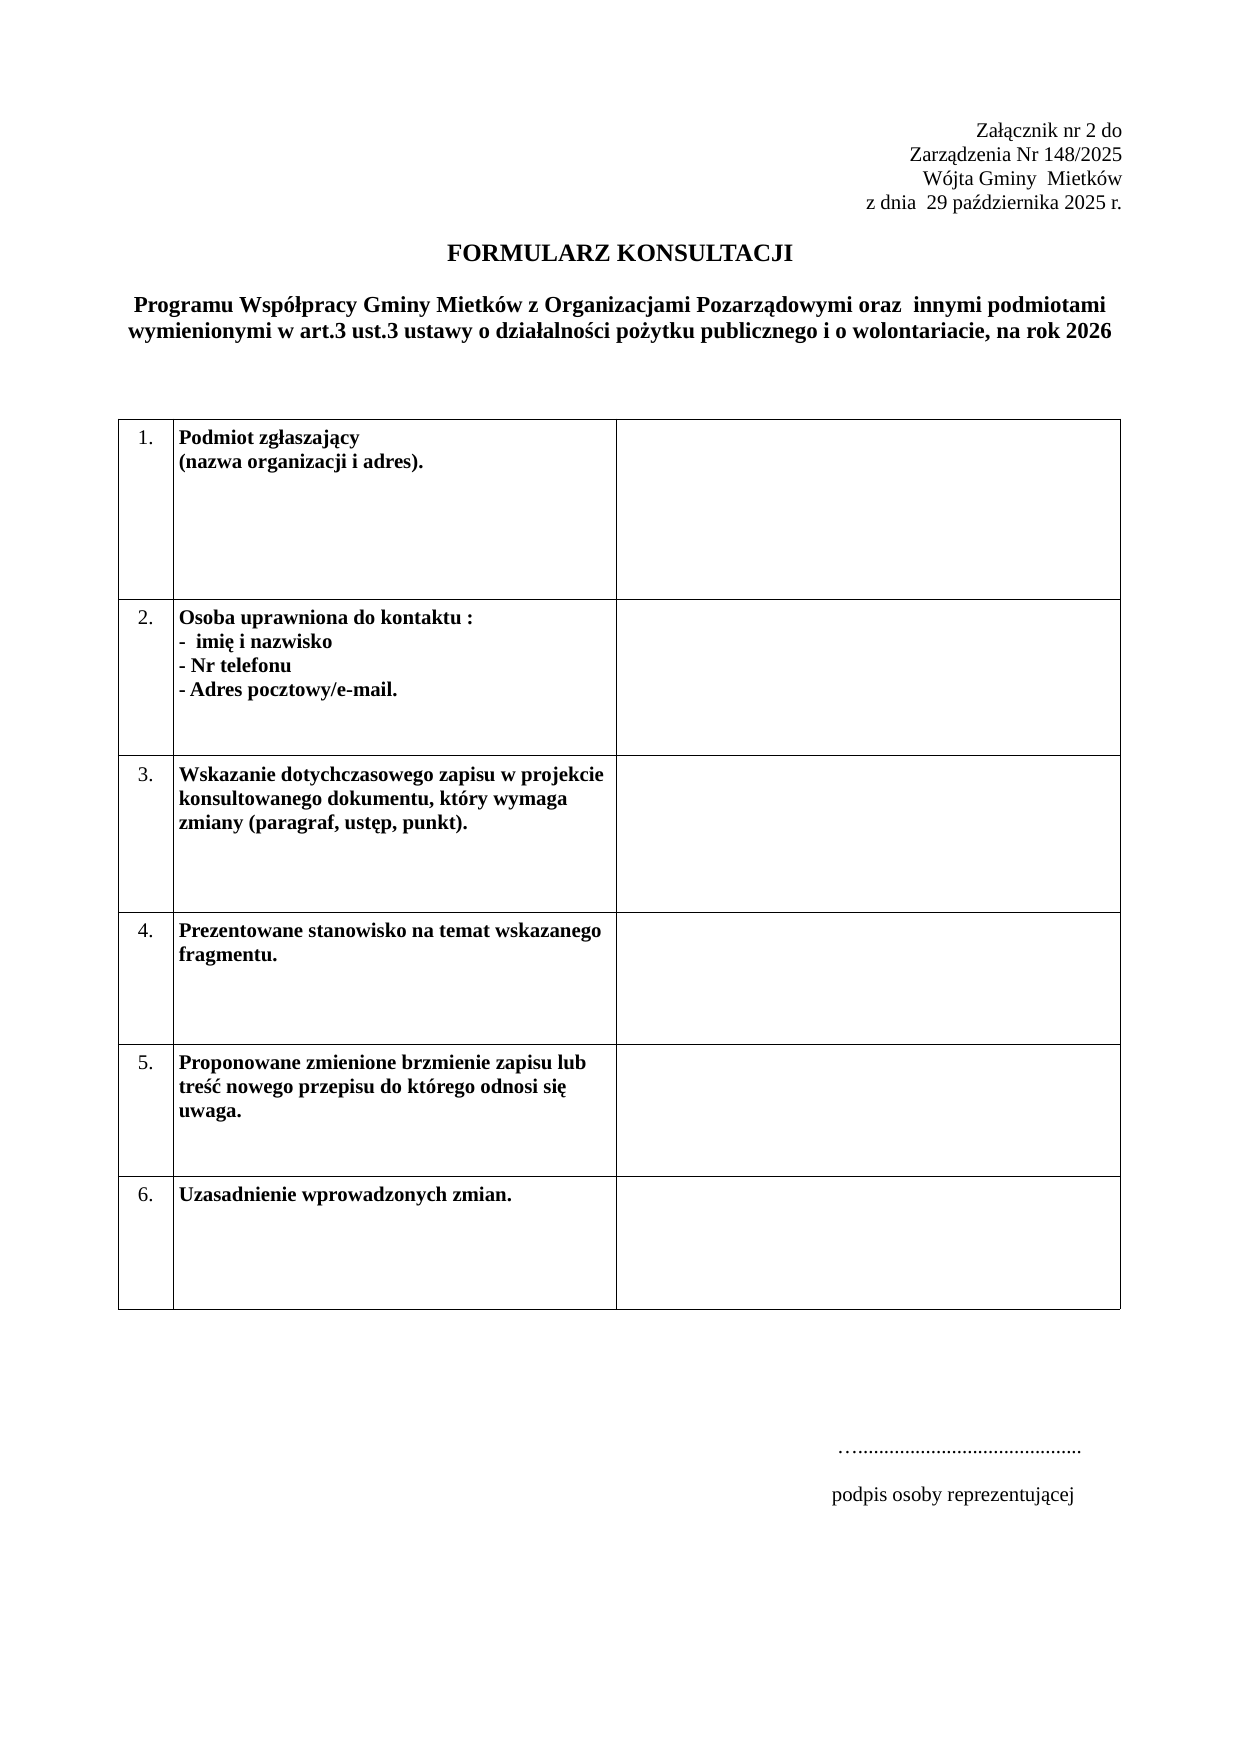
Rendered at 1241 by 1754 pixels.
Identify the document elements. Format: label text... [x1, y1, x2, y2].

table_cell 2. [119, 600, 173, 755]
text podpis osoby reprezentującej [118, 1482, 1122, 1506]
text …........................................... [118, 1434, 1122, 1458]
table_cell Uzasadnienie wprowadzonych zmian. [174, 1177, 616, 1308]
table_cell 6. [119, 1177, 173, 1308]
text Załącznik nr 2 do [118, 118, 1122, 142]
table_cell Proponowane zmienione brzmienie zapisu lub treść nowego przepisu do którego odnosi się uwaga. [174, 1045, 616, 1176]
table_cell 3. [119, 756, 173, 912]
text Zarządzenia Nr 148/2025 [118, 142, 1122, 166]
table_cell [617, 913, 1120, 1044]
table_header [617, 420, 1120, 599]
table_cell [617, 600, 1120, 755]
table_cell [617, 1177, 1120, 1308]
table_cell [617, 756, 1120, 912]
table_cell 4. [119, 913, 173, 1044]
text z dnia 29 października 2025 r. [118, 190, 1122, 214]
table_cell 5. [119, 1045, 173, 1176]
text FORMULARZ KONSULTACJI [118, 238, 1122, 267]
table_cell Wskazanie dotychczasowego zapisu w projekcie konsultowanego dokumentu, który wymaga zmiany (paragraf, ustęp, punkt). [174, 756, 616, 912]
text Programu Współpracy Gminy Mietków z Organizacjami Pozarządowymi oraz innymi podmiotami wymienionymi w art.3 ust.3 ustawy o działalności pożytku publicznego i o wolontariacie, na rok 2026 [118, 291, 1122, 344]
text Wójta Gminy Mietków [118, 166, 1122, 190]
table_cell [617, 1045, 1120, 1176]
table_cell Osoba uprawniona do kontaktu : - imię i nazwisko - Nr telefonu - Adres pocztowy/e-mail. [174, 600, 616, 755]
table_header 1. [119, 420, 173, 599]
table_header Podmiot zgłaszający (nazwa organizacji i adres). [174, 420, 616, 599]
table_cell Prezentowane stanowisko na temat wskazanego fragmentu. [174, 913, 616, 1044]
